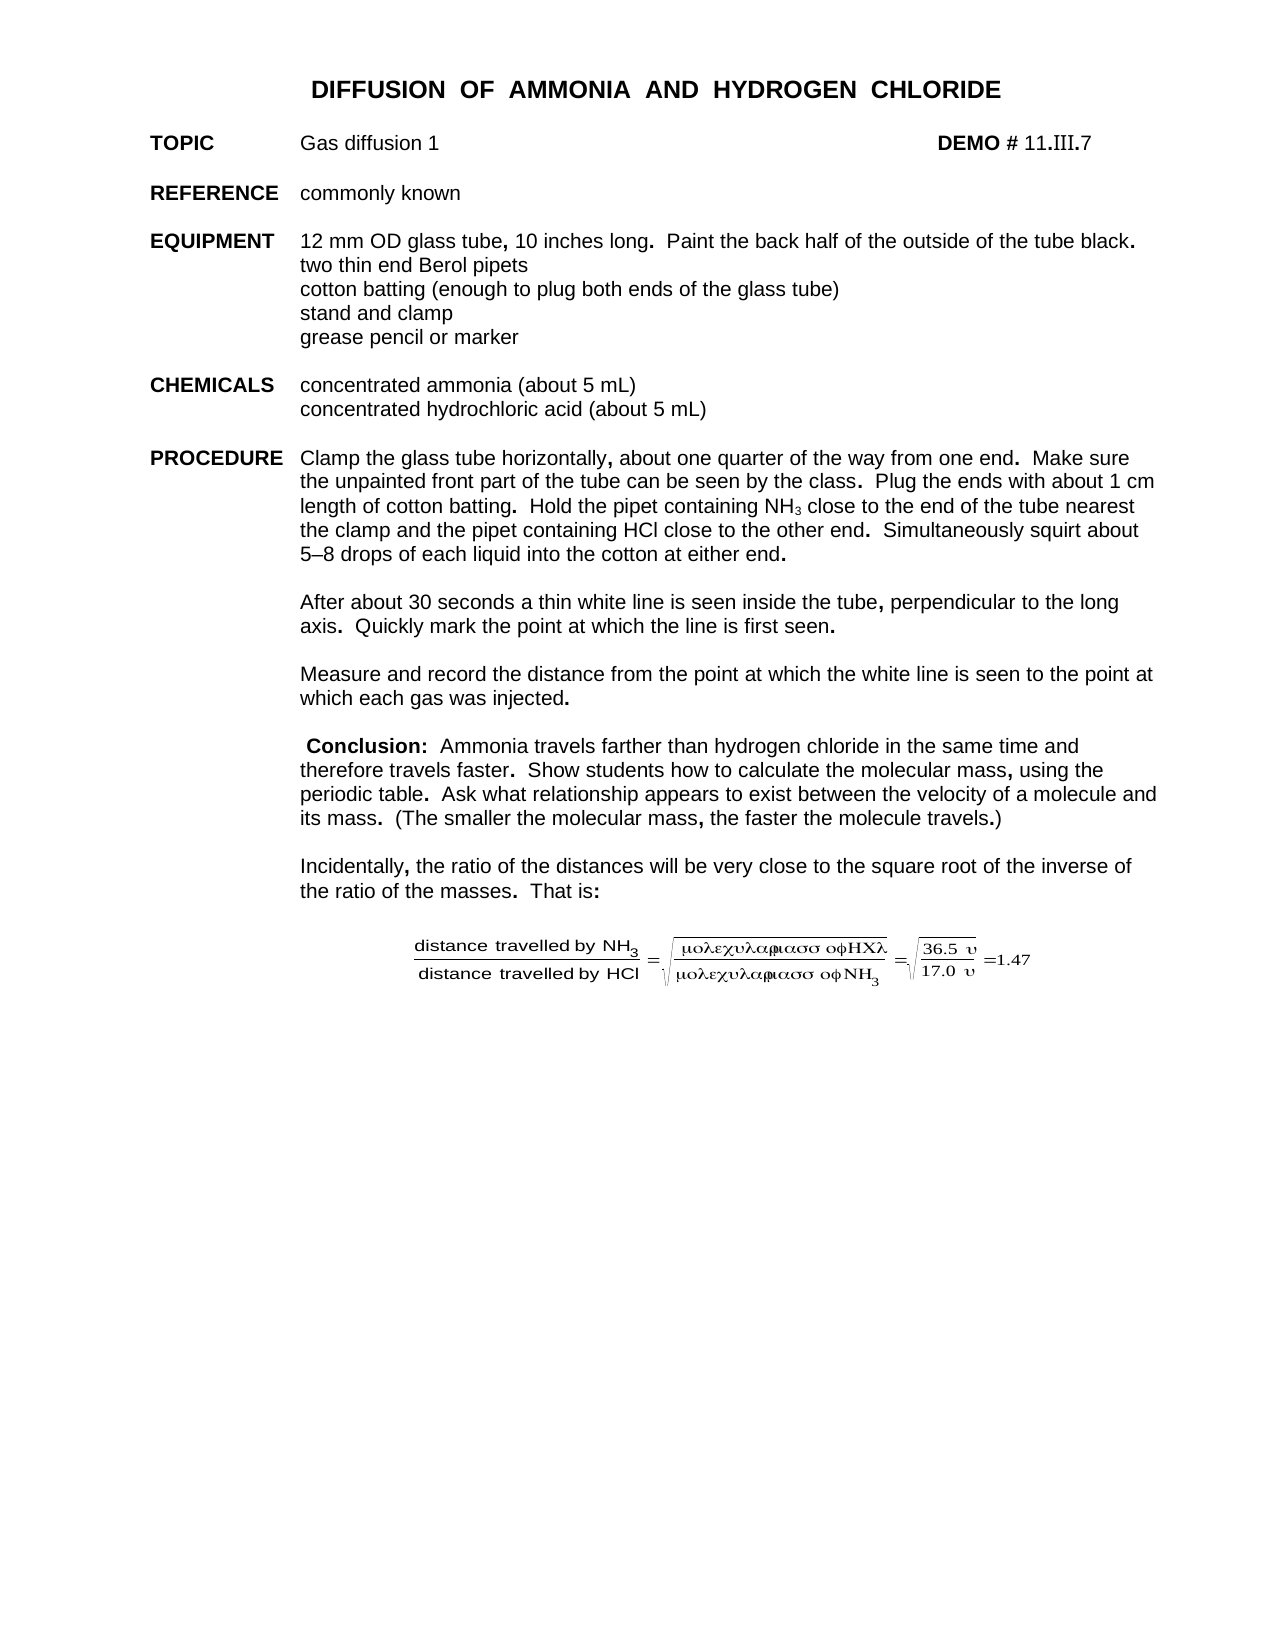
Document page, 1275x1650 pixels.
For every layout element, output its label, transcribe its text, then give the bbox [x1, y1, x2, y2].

text cotton batting (enough to plug both ends of the glass tube) [150, 277, 1162, 301]
text Measure and record the distance from the point at which the white line is seen to the point at which each gas was injected. [300, 662, 1200, 710]
text TOPIC Gas diffusion 1 DEMO # 11.III.7 [150, 128, 1162, 157]
text PROCEDURE Clamp the glass tube horizontally, about one quarter of the way from one end. Make sure the unpainted front part of the tube can be seen by the class. Plug the ends with about 1 cm length of cotton batting. Hold the pipet containing NH3 close to the end of the tube nearest the clamp and the pipet containing HCl close to the other end. Simultaneously squirt about 5–8 drops of each liquid into the cotton at either end. [150, 445, 1162, 566]
text After about 30 seconds a thin white line is seen inside the tube, perpendicular to the long axis. Quickly mark the point at which the line is first seen. [300, 590, 1162, 638]
text stand and clamp [150, 301, 1162, 325]
text EQUIPMENT 12 mm OD glass tube, 10 inches long. Paint the back half of the outside of the tube black. [150, 229, 1162, 253]
text Incidentally, the ratio of the distances will be very close to the square root of the inverse of the ratio of the masses. That is: [300, 854, 1162, 903]
text grease pencil or marker [150, 325, 1162, 349]
text concentrated hydrochloric acid (about 5 mL) [150, 397, 1162, 421]
text Conclusion: Ammonia travels farther than hydrogen chloride in the same time and therefore travels faster. Show students how to calculate the molecular mass, using the periodic table. Ask what relationship appears to exist between the velocity of a molecule and its mass. (The smaller the molecular mass, the faster the molecule travels.) [300, 734, 1162, 830]
text two thin end Berol pipets [150, 253, 1162, 277]
text REFERENCE commonly known [150, 181, 1162, 205]
text DIFFUSION OF AMMONIA AND HYDROGEN CHLORIDE [112, 75, 1200, 104]
text CHEMICALS concentrated ammonia (about 5 mL) [150, 373, 1162, 397]
